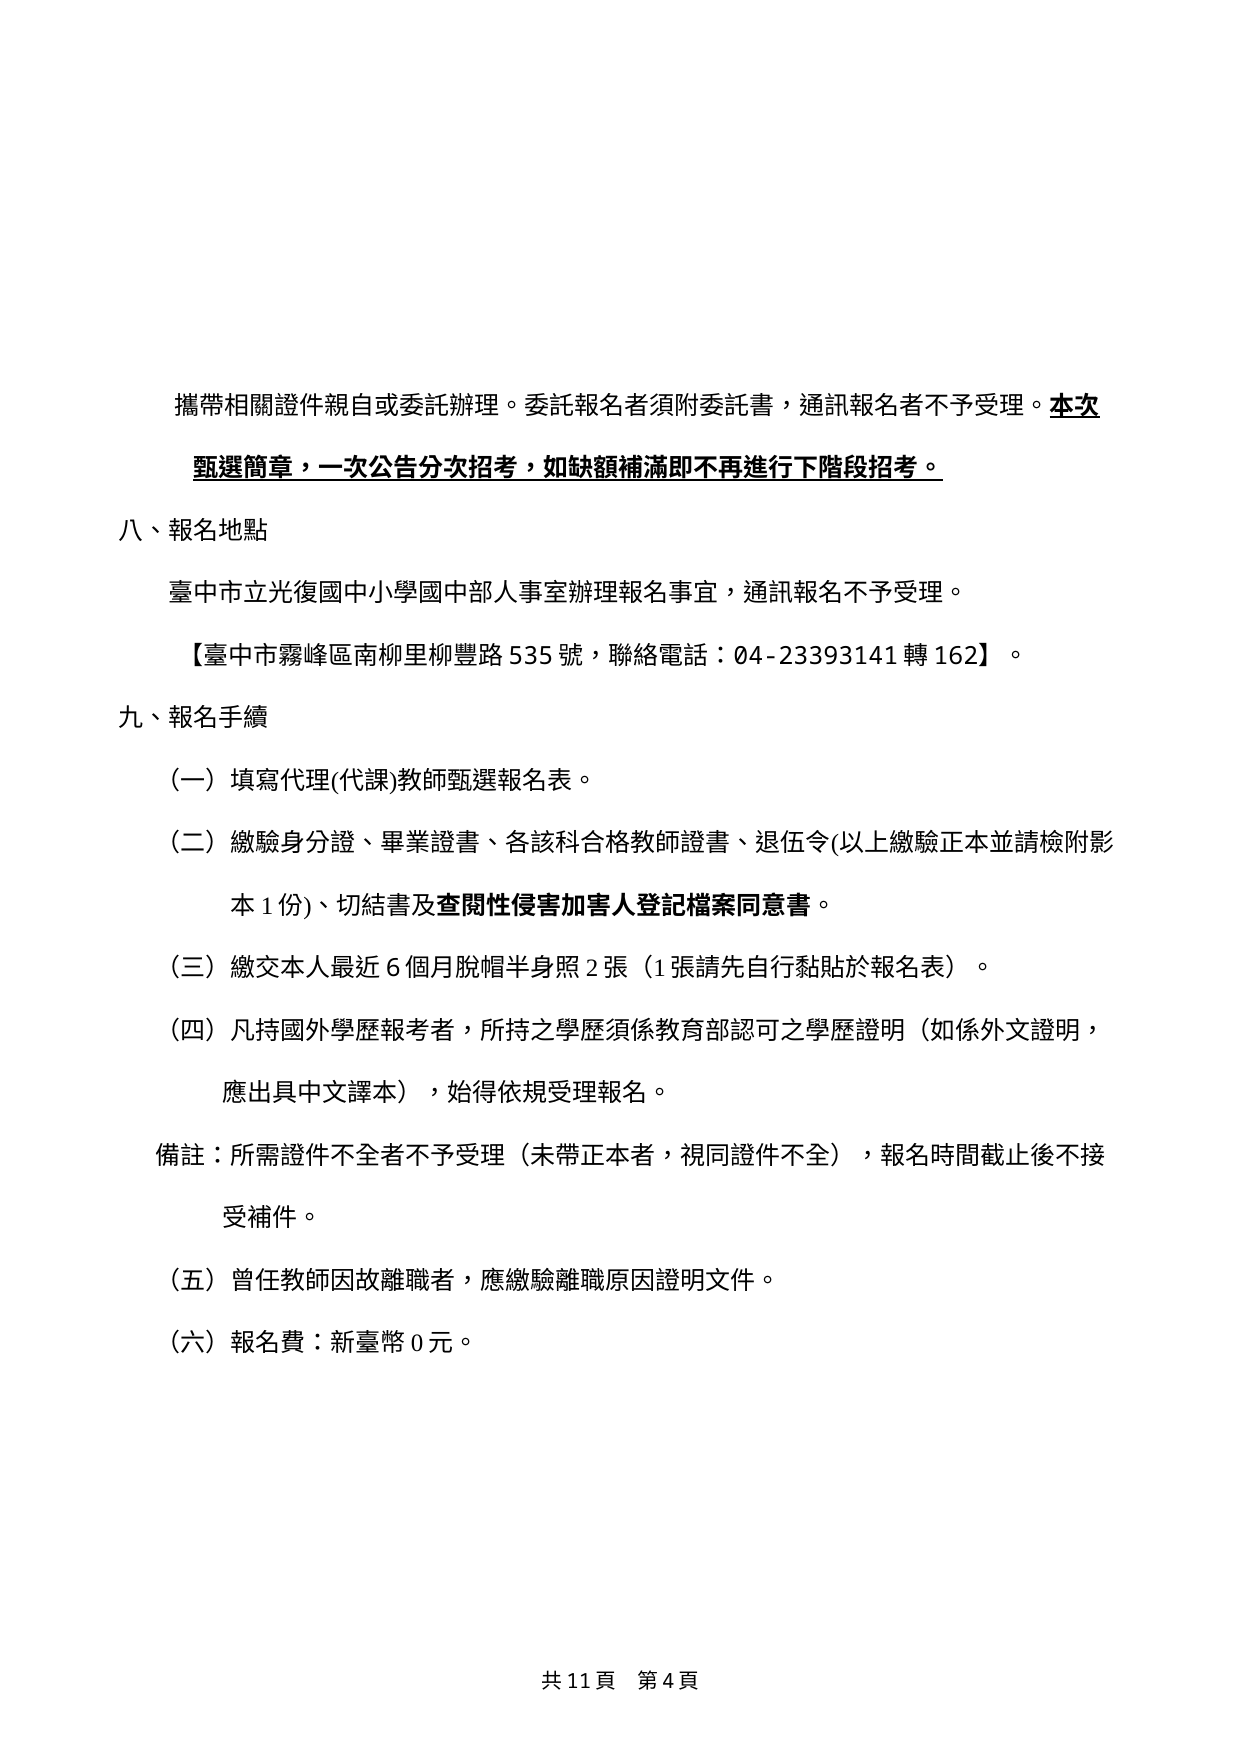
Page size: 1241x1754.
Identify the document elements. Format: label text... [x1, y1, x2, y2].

text 八、報名地點 臺中市立光復國中小學國中部人事室辦理報名事宜，通訊報名不予受理。 [118, 487, 1122, 612]
text （六）報名費：新臺幣0元。 [156, 1299, 1122, 1362]
text （四）凡持國外學歷報考者，所持之學歷須係教育部認可之學歷證明（如係外文證明，應出具中文譯本），始得依規受理報名。 [156, 987, 1122, 1112]
text 甄選簡章，一次公告分次招考，如缺額補滿即不再進行下階段招考。 [118, 424, 1122, 487]
text （一）填寫代理(代課)教師甄選報名表。 [118, 737, 1122, 799]
text 九、報名手續 [118, 674, 1122, 737]
text （二）繳驗身分證、畢業證書、各該科合格教師證書、退伍令(以上繳驗正本並請檢附影本1份)、切結書及查閱性侵害加害人登記檔案同意書。 [156, 799, 1122, 924]
text （三）繳交本人最近6個月脫帽半身照2張（1張請先自行黏貼於報名表）。 [156, 924, 1122, 987]
text 備註：所需證件不全者不予受理（未帶正本者，視同證件不全），報名時間截止後不接受補件。 [156, 1112, 1122, 1237]
text （五）曾任教師因故離職者，應繳驗離職原因證明文件。 [156, 1237, 1122, 1299]
text 攜帶相關證件親自或委託辦理。委託報名者須附委託書，通訊報名者不予受理。本次 [118, 362, 1122, 424]
text 【臺中市霧峰區南柳里柳豐路535號，聯絡電話：04-23393141轉162】。 [118, 612, 1122, 674]
